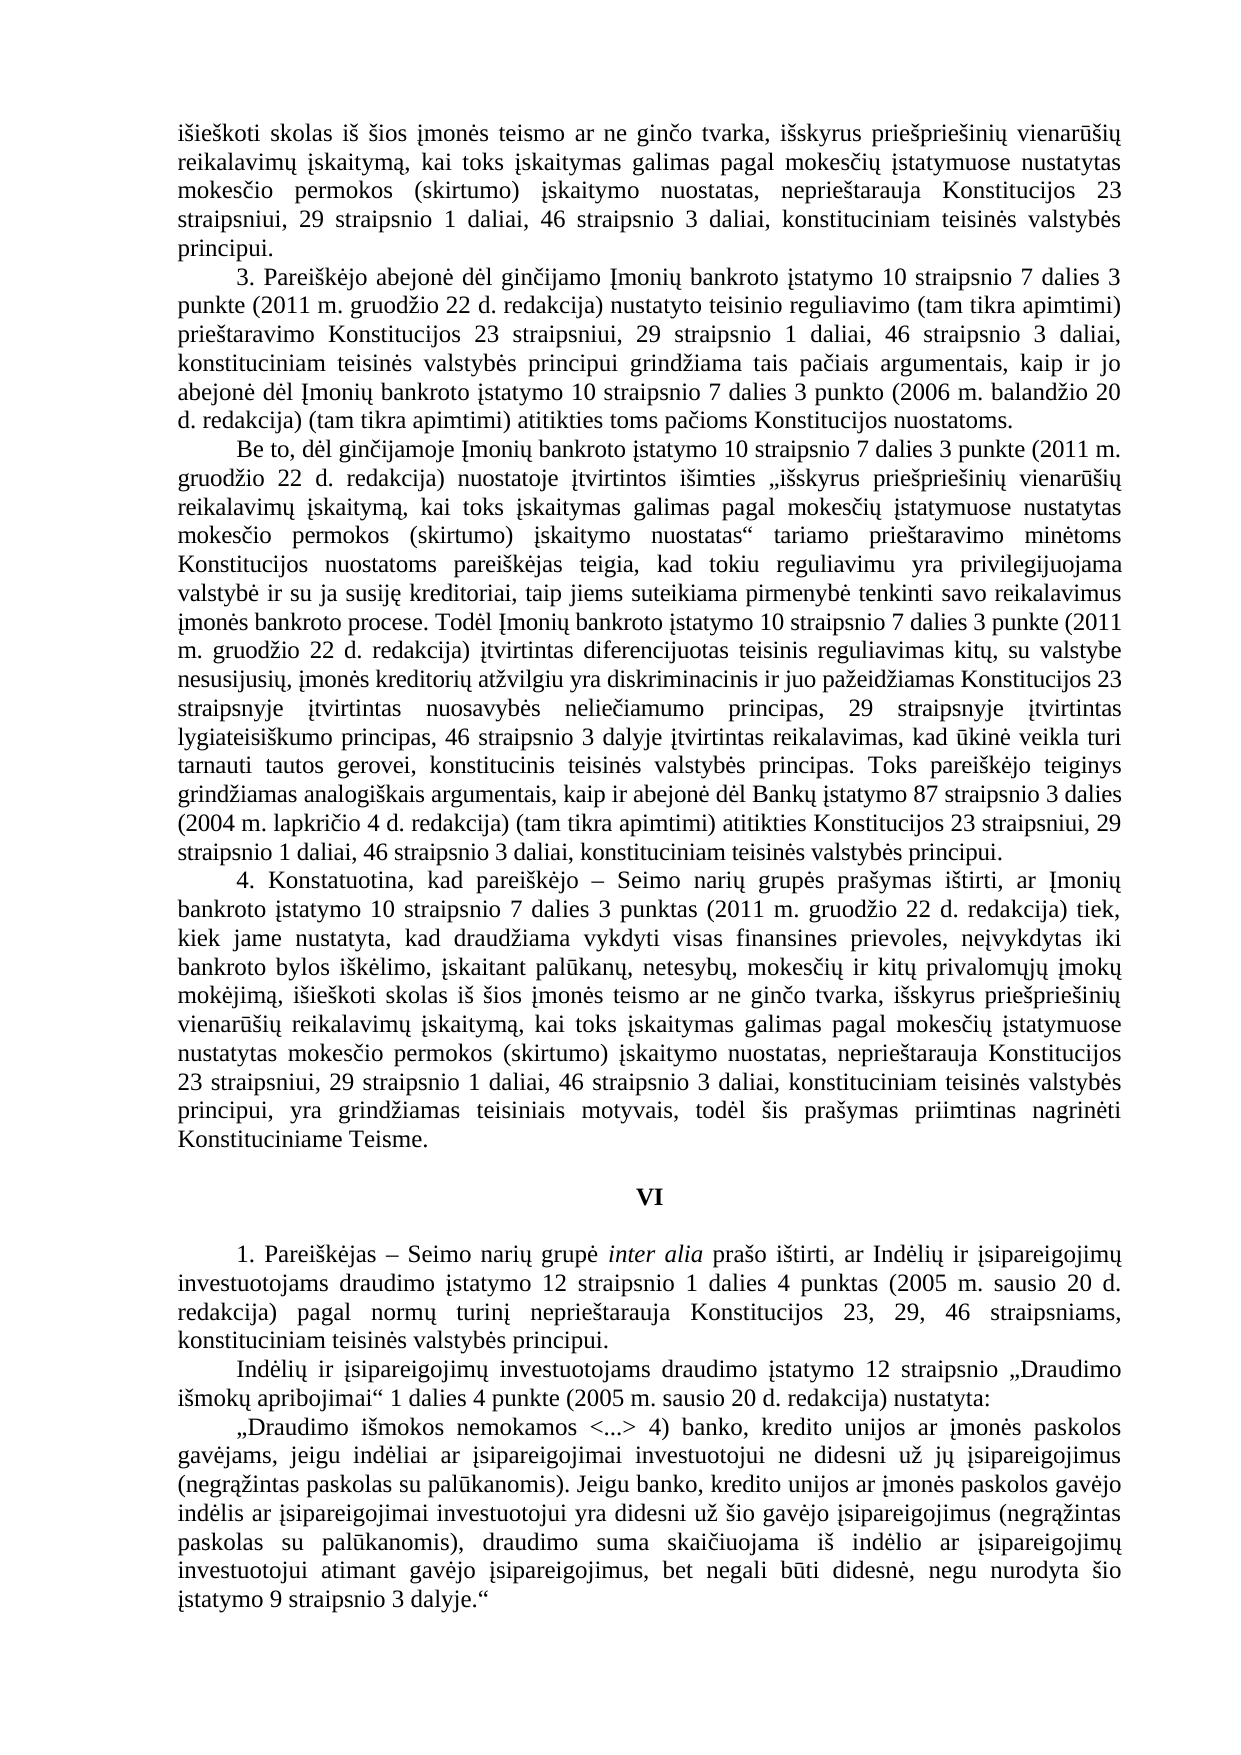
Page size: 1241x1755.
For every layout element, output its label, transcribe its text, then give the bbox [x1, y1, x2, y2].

text 3. Pareiškėjo abejonė dėl ginčijamo Įmonių bankroto įstatymo 10 straipsnio 7 dalies 3 punkte (2011 m. gruodžio 22 d. redakcija) nustatyto teisinio reguliavimo (tam tikra apimtimi) prieštaravimo Konstitucijos 23 straipsniui, 29 straipsnio 1 daliai, 46 straipsnio 3 daliai, konstituciniam teisinės valstybės principui grindžiama tais pačiais argumentais, kaip ir jo abejonė dėl Įmonių bankroto įstatymo 10 straipsnio 7 dalies 3 punkto (2006 m. balandžio 20 d. redakcija) (tam tikra apimtimi) atitikties toms pačioms Konstitucijos nuostatoms. [177, 262, 1122, 434]
text Indėlių ir įsipareigojimų investuotojams draudimo įstatymo 12 straipsnio „Draudimo išmokų apribojimai“ 1 dalies 4 punkte (2005 m. sausio 20 d. redakcija) nustatyta: [177, 1354, 1122, 1412]
text išieškoti skolas iš šios įmonės teismo ar ne ginčo tvarka, išskyrus priešpriešinių vienarūšių reikalavimų įskaitymą, kai toks įskaitymas galimas pagal mokesčių įstatymuose nustatytas mokesčio permokos (skirtumo) įskaitymo nuostatas, neprieštarauja Konstitucijos 23 straipsniui, 29 straipsnio 1 daliai, 46 straipsnio 3 daliai, konstituciniam teisinės valstybės principui. [177, 118, 1122, 262]
text 1. Pareiškėjas – Seimo narių grupė inter alia prašo ištirti, ar Indėlių ir įsipareigojimų investuotojams draudimo įstatymo 12 straipsnio 1 dalies 4 punktas (2005 m. sausio 20 d. redakcija) pagal normų turinį neprieštarauja Konstitucijos 23, 29, 46 straipsniams, konstituciniam teisinės valstybės principui. [177, 1239, 1122, 1354]
text „Draudimo išmokos nemokamos <...> 4) banko, kredito unijos ar įmonės paskolos gavėjams, jeigu indėliai ar įsipareigojimai investuotojui ne didesni už jų įsipareigojimus (negrąžintas paskolas su palūkanomis). Jeigu banko, kredito unijos ar įmonės paskolos gavėjo indėlis ar įsipareigojimai investuotojui yra didesni už šio gavėjo įsipareigojimus (negrąžintas paskolas su palūkanomis), draudimo suma skaičiuojama iš indėlio ar įsipareigojimų investuotojui atimant gavėjo įsipareigojimus, bet negali būti didesnė, negu nurodyta šio įstatymo 9 straipsnio 3 dalyje.“ [177, 1412, 1122, 1613]
text 4. Konstatuotina, kad pareiškėjo – Seimo narių grupės prašymas ištirti, ar Įmonių bankroto įstatymo 10 straipsnio 7 dalies 3 punktas (2011 m. gruodžio 22 d. redakcija) tiek, kiek jame nustatyta, kad draudžiama vykdyti visas finansines prievoles, neįvykdytas iki bankroto bylos iškėlimo, įskaitant palūkanų, netesybų, mokesčių ir kitų privalomųjų įmokų mokėjimą, išieškoti skolas iš šios įmonės teismo ar ne ginčo tvarka, išskyrus priešpriešinių vienarūšių reikalavimų įskaitymą, kai toks įskaitymas galimas pagal mokesčių įstatymuose nustatytas mokesčio permokos (skirtumo) įskaitymo nuostatas, neprieštarauja Konstitucijos 23 straipsniui, 29 straipsnio 1 daliai, 46 straipsnio 3 daliai, konstituciniam teisinės valstybės principui, yra grindžiamas teisiniais motyvais, todėl šis prašymas priimtinas nagrinėti Konstituciniame Teisme. [177, 866, 1122, 1153]
text VI [177, 1182, 1122, 1211]
text Be to, dėl ginčijamoje Įmonių bankroto įstatymo 10 straipsnio 7 dalies 3 punkte (2011 m. gruodžio 22 d. redakcija) nuostatoje įtvirtintos išimties „išskyrus priešpriešinių vienarūšių reikalavimų įskaitymą, kai toks įskaitymas galimas pagal mokesčių įstatymuose nustatytas mokesčio permokos (skirtumo) įskaitymo nuostatas“ tariamo prieštaravimo minėtoms Konstitucijos nuostatoms pareiškėjas teigia, kad tokiu reguliavimu yra privilegijuojama valstybė ir su ja susiję kreditoriai, taip jiems suteikiama pirmenybė tenkinti savo reikalavimus įmonės bankroto procese. Todėl Įmonių bankroto įstatymo 10 straipsnio 7 dalies 3 punkte (2011 m. gruodžio 22 d. redakcija) įtvirtintas diferencijuotas teisinis reguliavimas kitų, su valstybe nesusijusių, įmonės kreditorių atžvilgiu yra diskriminacinis ir juo pažeidžiamas Konstitucijos 23 straipsnyje įtvirtintas nuosavybės neliečiamumo principas, 29 straipsnyje įtvirtintas lygiateisiškumo principas, 46 straipsnio 3 dalyje įtvirtintas reikalavimas, kad ūkinė veikla turi tarnauti tautos gerovei, konstitucinis teisinės valstybės principas. Toks pareiškėjo teiginys grindžiamas analogiškais argumentais, kaip ir abejonė dėl Bankų įstatymo 87 straipsnio 3 dalies (2004 m. lapkričio 4 d. redakcija) (tam tikra apimtimi) atitikties Konstitucijos 23 straipsniui, 29 straipsnio 1 daliai, 46 straipsnio 3 daliai, konstituciniam teisinės valstybės principui. [177, 434, 1122, 866]
